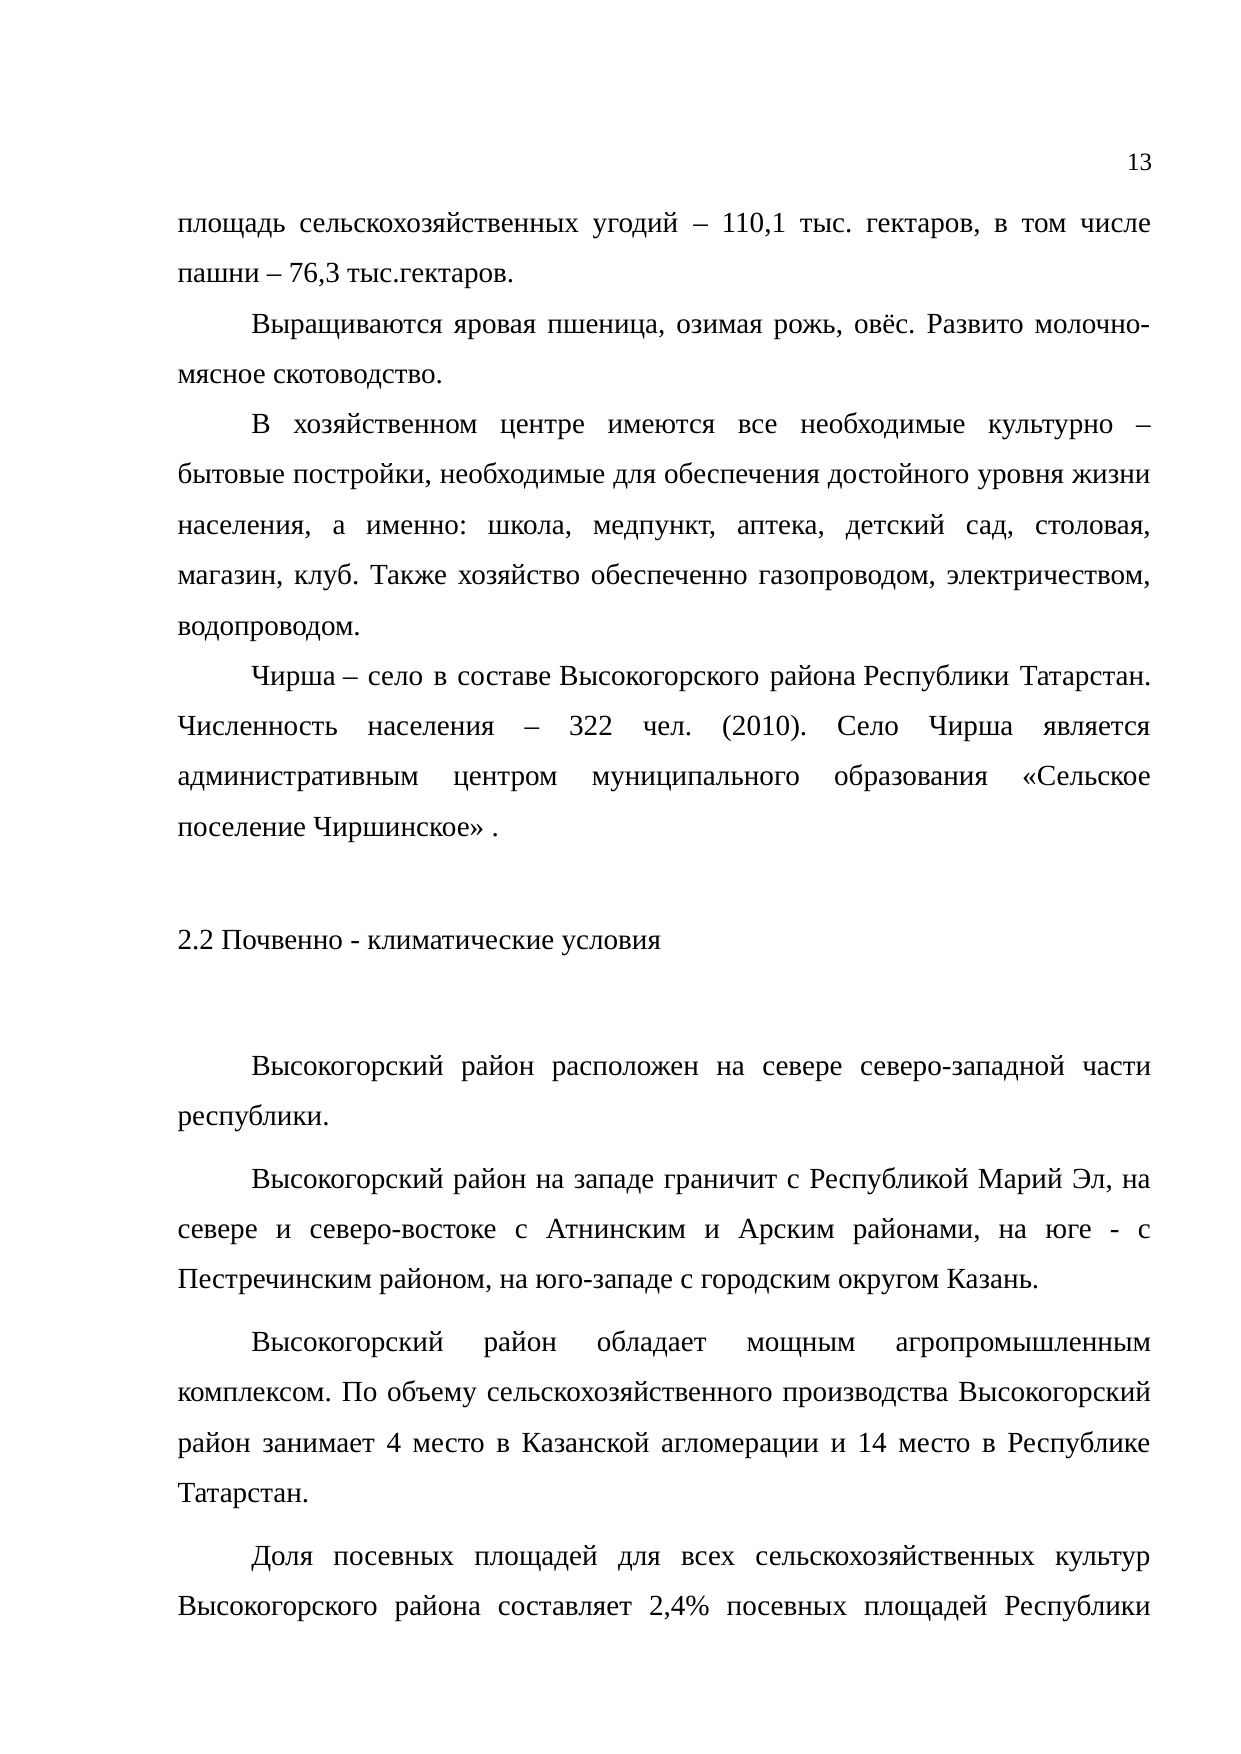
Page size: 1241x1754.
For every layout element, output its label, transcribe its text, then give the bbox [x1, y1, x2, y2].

text Доля посевных площадей для всех сельскохозяйственных культур Высокогорского района составляет 2,4% посевных площадей Республики [177, 1538, 1152, 1622]
text 2.2 Почвенно - климатические условия [177, 922, 1152, 956]
text Высокогорский район обладает мощным агропромышленным комплексом. По объему сельскохозяйственного производства Высокогорский район занимает 4 место в Казанской агломерации и 14 место в Республике Татарстан. [177, 1324, 1152, 1509]
text Выращиваются яровая пшеница, озимая рожь, овёс. Развито молочно-мясное скотоводство. [177, 306, 1152, 389]
text Высокогорский район на западе граничит с Республикой Марий Эл, на севере и северо-востоке с Атнинским и Арским районами, на юге - с Пестречинским районом, на юго-западе с городским округом Казань. [177, 1161, 1152, 1295]
text Высокогорский район расположен на севере северо-западной части республики. [177, 1048, 1152, 1131]
text В хозяйственном центре имеются все необходимые культурно – бытовые постройки, необходимые для обеспечения достойного уровня жизни населения, а именно: школа, медпункт, аптека, детский сад, столовая, магазин, клуб. Также хозяйство обеспеченно газопроводом, электричеством, водопроводом. [177, 406, 1152, 641]
text площадь сельскохозяйственных угодий – 110,1 тыс. гектаров, в том числе пашни – 76,3 тыс.гектаров. [177, 205, 1152, 289]
text Чирша – село в составе Высокогорского района Республики Татарстан. Численность населения – 322 чел. (2010). Село Чирша является административным центром муниципального образования «Сельское поселение Чиршинское» . [177, 658, 1152, 842]
